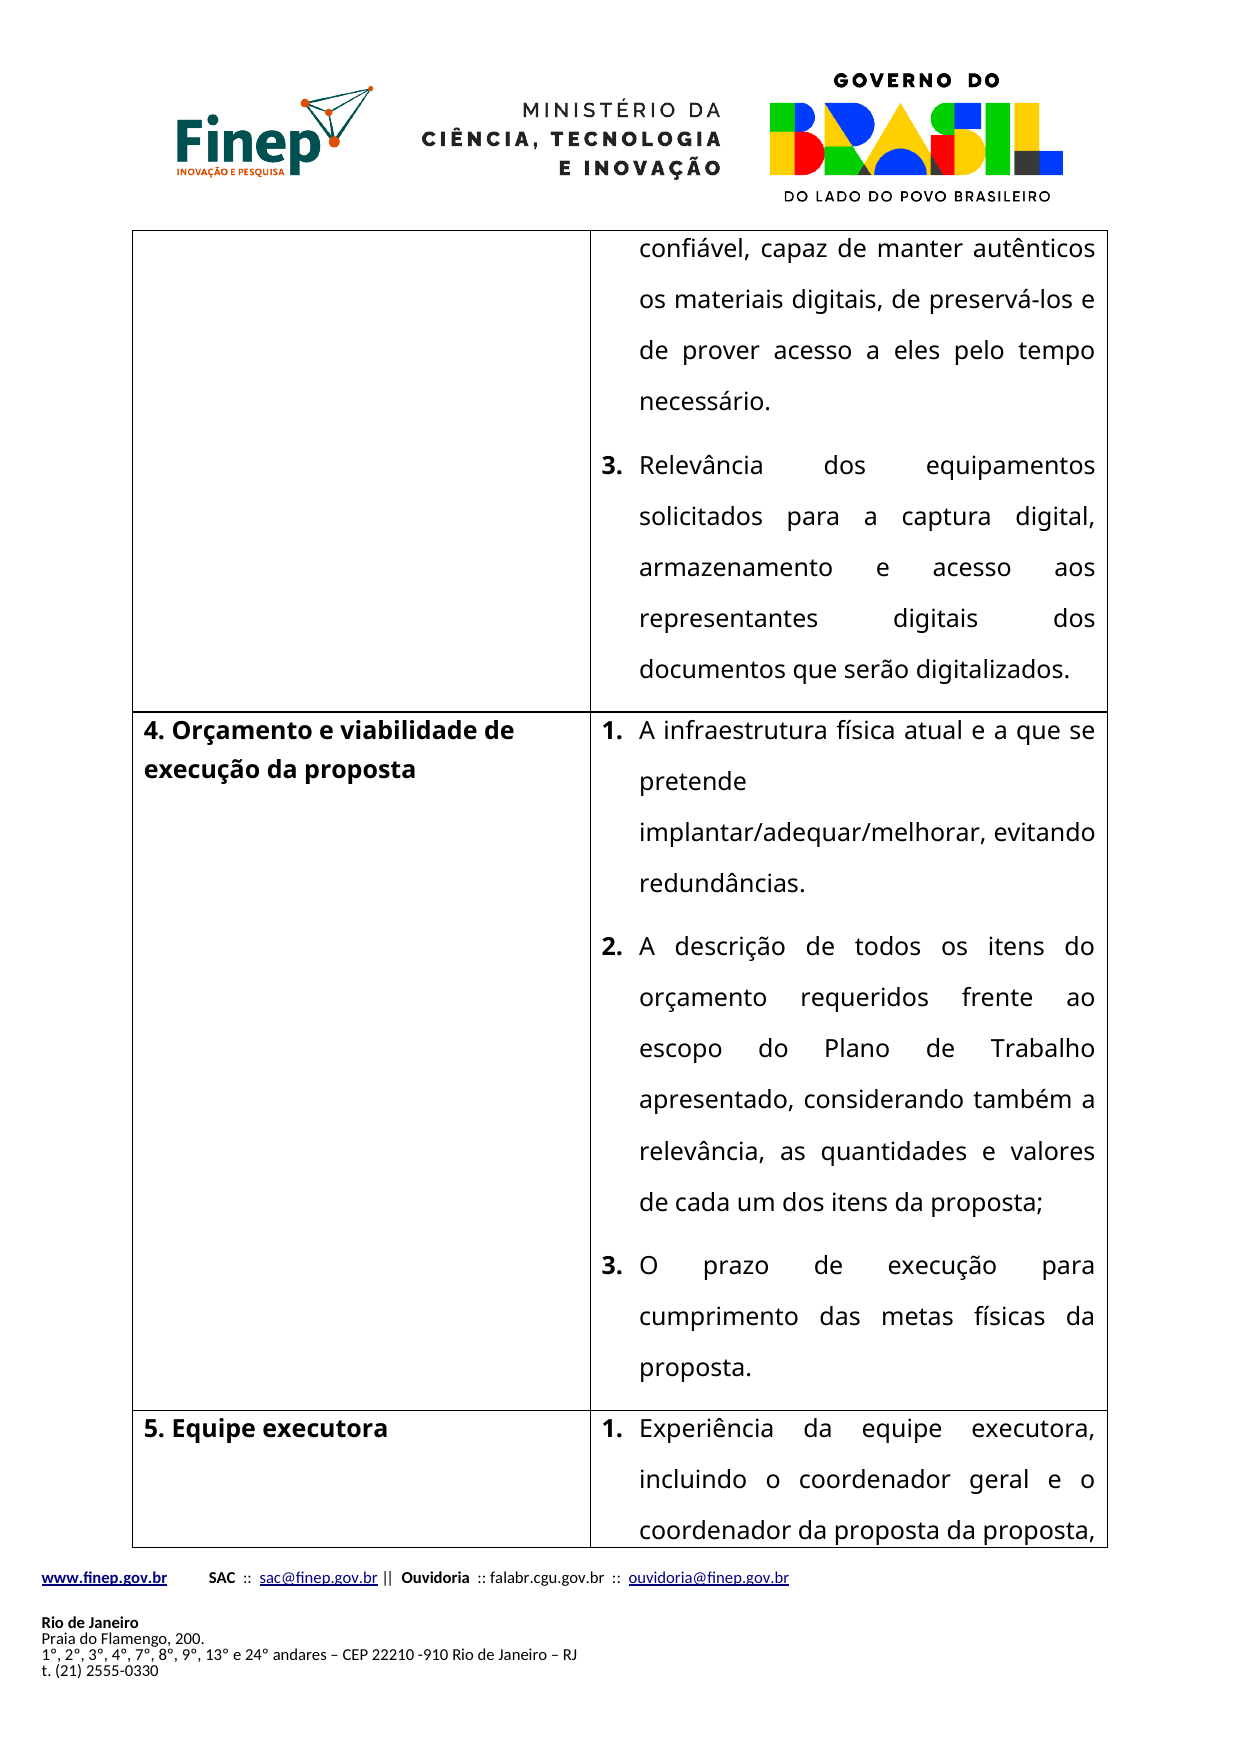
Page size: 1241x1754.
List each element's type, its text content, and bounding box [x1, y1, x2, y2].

table_cell A infraestrutura física atual e a que se pretende implantar/adequar/melhorar, evitando redundâncias. A descrição de todos os itens do orçamento requeridos frente ao escopo do Plano de Trabalho apresentado, considerando também a relevância, as quantidades e valores de cada um dos itens da proposta; O prazo de execução para cumprimento das metas físicas da proposta. [591, 713, 1107, 1409]
table_cell 5. Equipe executora [133, 1411, 590, 1547]
table_cell 4. Orçamento e viabilidade de execução da proposta [133, 713, 590, 1409]
table_cell [133, 231, 590, 711]
table_cell Experiência da equipe executora, incluindo o coordenador geral e o coordenador da proposta da proposta, [591, 1411, 1107, 1547]
table_cell confiável, capaz de manter autênticos os materiais digitais, de preservá-los e de prover acesso a eles pelo tempo necessário. Relevância dos equipamentos solicitados para a captura digital, armazenamento e acesso aos representantes digitais dos documentos que serão digitalizados. [591, 231, 1107, 711]
